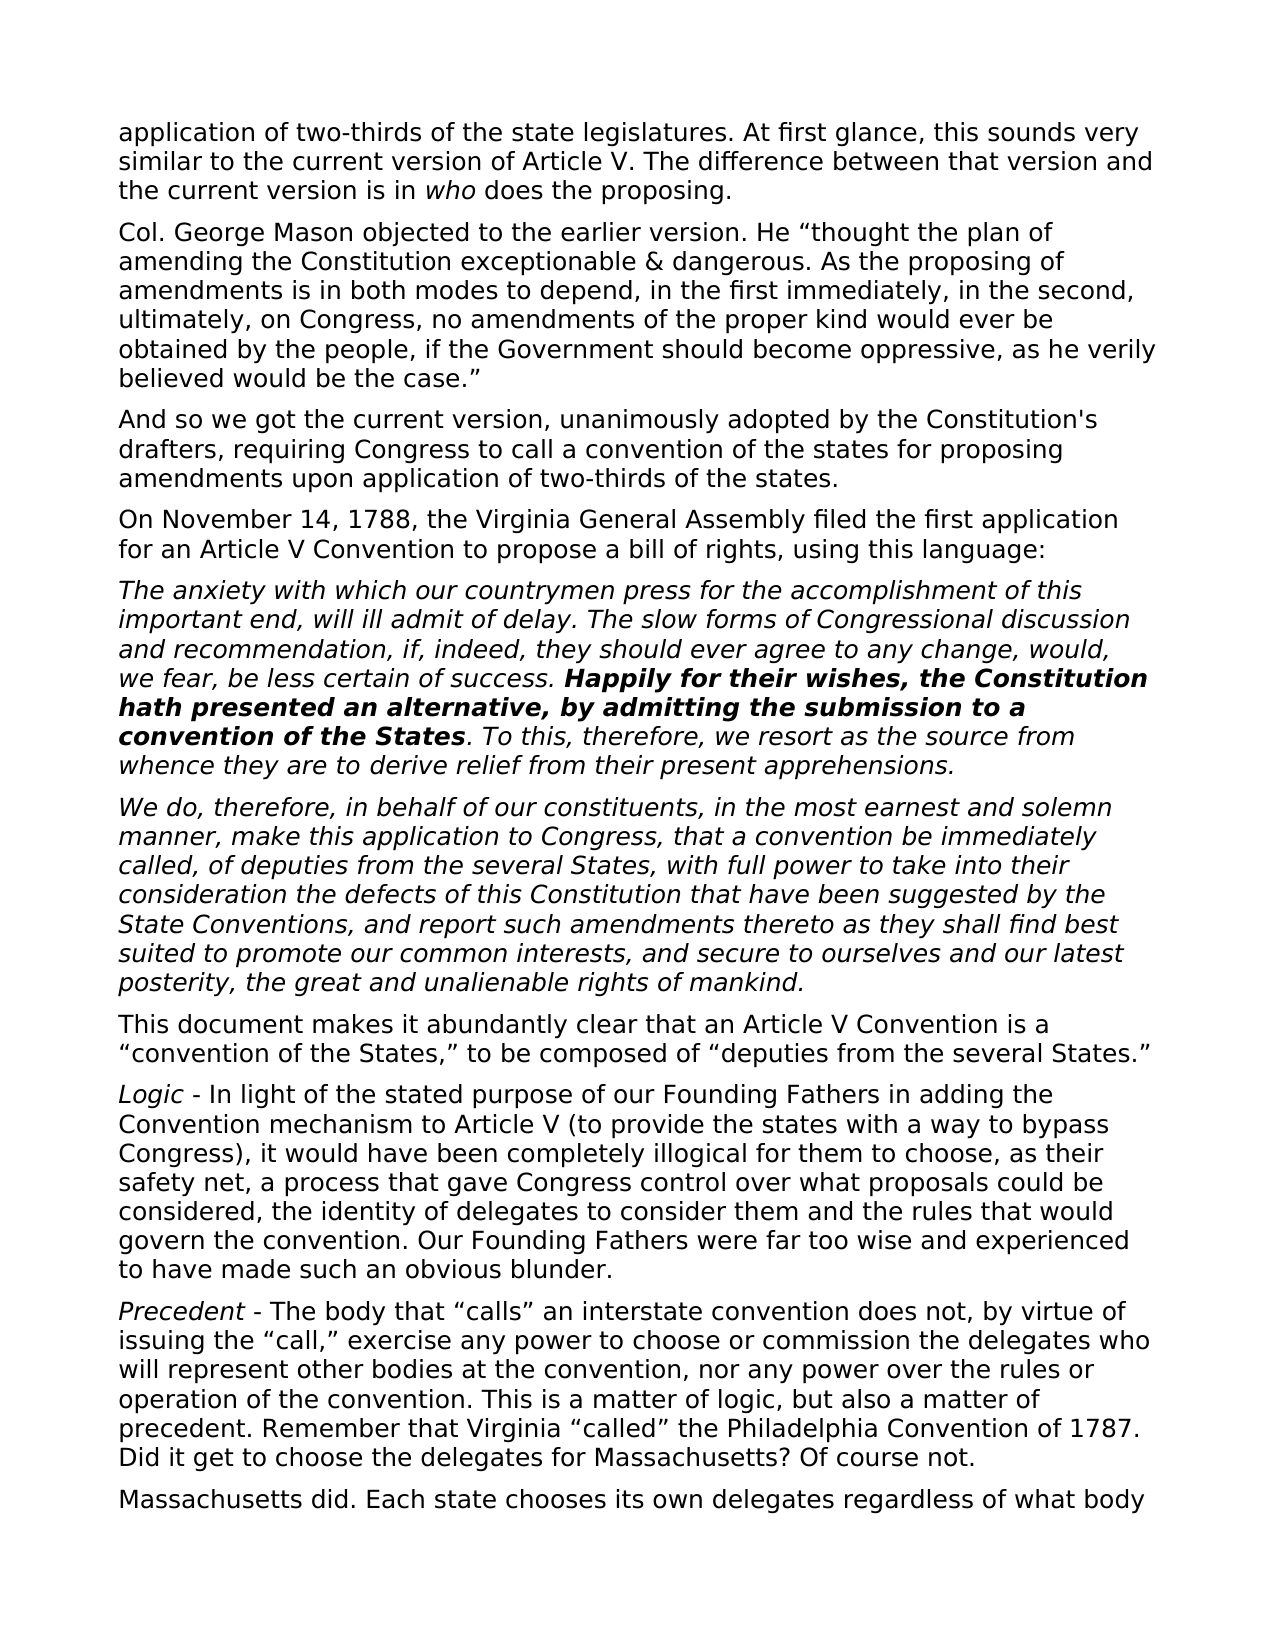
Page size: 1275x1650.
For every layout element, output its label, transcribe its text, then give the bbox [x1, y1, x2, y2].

text Col. George Mason objected to the earlier version. He “thought the plan of amending the Constitution exceptionable & dangerous. As the proposing of amendments is in both modes to depend, in the first immediately, in the second, ultimately, on Congress, no amendments of the proper kind would ever be obtained by the people, if the Government should become oppressive, as he verily believed would be the case.” [118, 218, 1157, 393]
text The anxiety with which our countrymen press for the accomplishment of this important end, will ill admit of delay. The slow forms of Congressional discussion and recommendation, if, indeed, they should ever agree to any change, would, we fear, be less certain of success. Happily for their wishes, the Constitution hath presented an alternative, by admitting the submission to a convention of the States. To this, therefore, we resort as the source from whence they are to derive relief from their present apprehensions. [118, 576, 1157, 781]
text We do, therefore, in behalf of our constituents, in the most earnest and solemn manner, make this application to Congress, that a convention be immediately called, of deputies from the several States, with full power to take into their consideration the defects of this Constitution that have been suggested by the State Conventions, and report such amendments thereto as they shall find best suited to promote our common interests, and secure to ourselves and our latest posterity, the great and unalienable rights of mankind. [118, 793, 1157, 997]
text On November 14, 1788, the Virginia General Assembly filed the first application for an Article V Convention to propose a bill of rights, using this language: [118, 506, 1157, 564]
text Logic - In light of the stated purpose of our Founding Fathers in adding the Convention mechanism to Article V (to provide the states with a way to bypass Congress), it would have been completely illogical for them to choose, as their safety net, a process that gave Congress control over what proposals could be considered, the identity of delegates to consider them and the rules that would govern the convention. Our Founding Fathers were far too wise and experienced to have made such an obvious blunder. [118, 1081, 1157, 1285]
text This document makes it abundantly clear that an Article V Convention is a “convention of the States,” to be composed of “deputies from the several States.” [118, 1010, 1157, 1068]
text Precedent - The body that “calls” an interstate convention does not, by virtue of issuing the “call,” exercise any power to choose or commission the delegates who will represent other bodies at the convention, nor any power over the rules or operation of the convention. This is a matter of logic, but also a matter of precedent. Remember that Virginia “called” the Philadelphia Convention of 1787. Did it get to choose the delegates for Massachusetts? Of course not. [118, 1297, 1157, 1472]
text And so we got the current version, unanimously adopted by the Constitution's drafters, requiring Congress to call a convention of the states for proposing amendments upon application of two-thirds of the states. [118, 406, 1157, 493]
text application of two-thirds of the state legislatures. At first glance, this sounds very similar to the current version of Article V. The difference between that version and the current version is in who does the proposing. [118, 118, 1157, 206]
text Massachusetts did. Each state chooses its own delegates regardless of what body [118, 1485, 1157, 1514]
